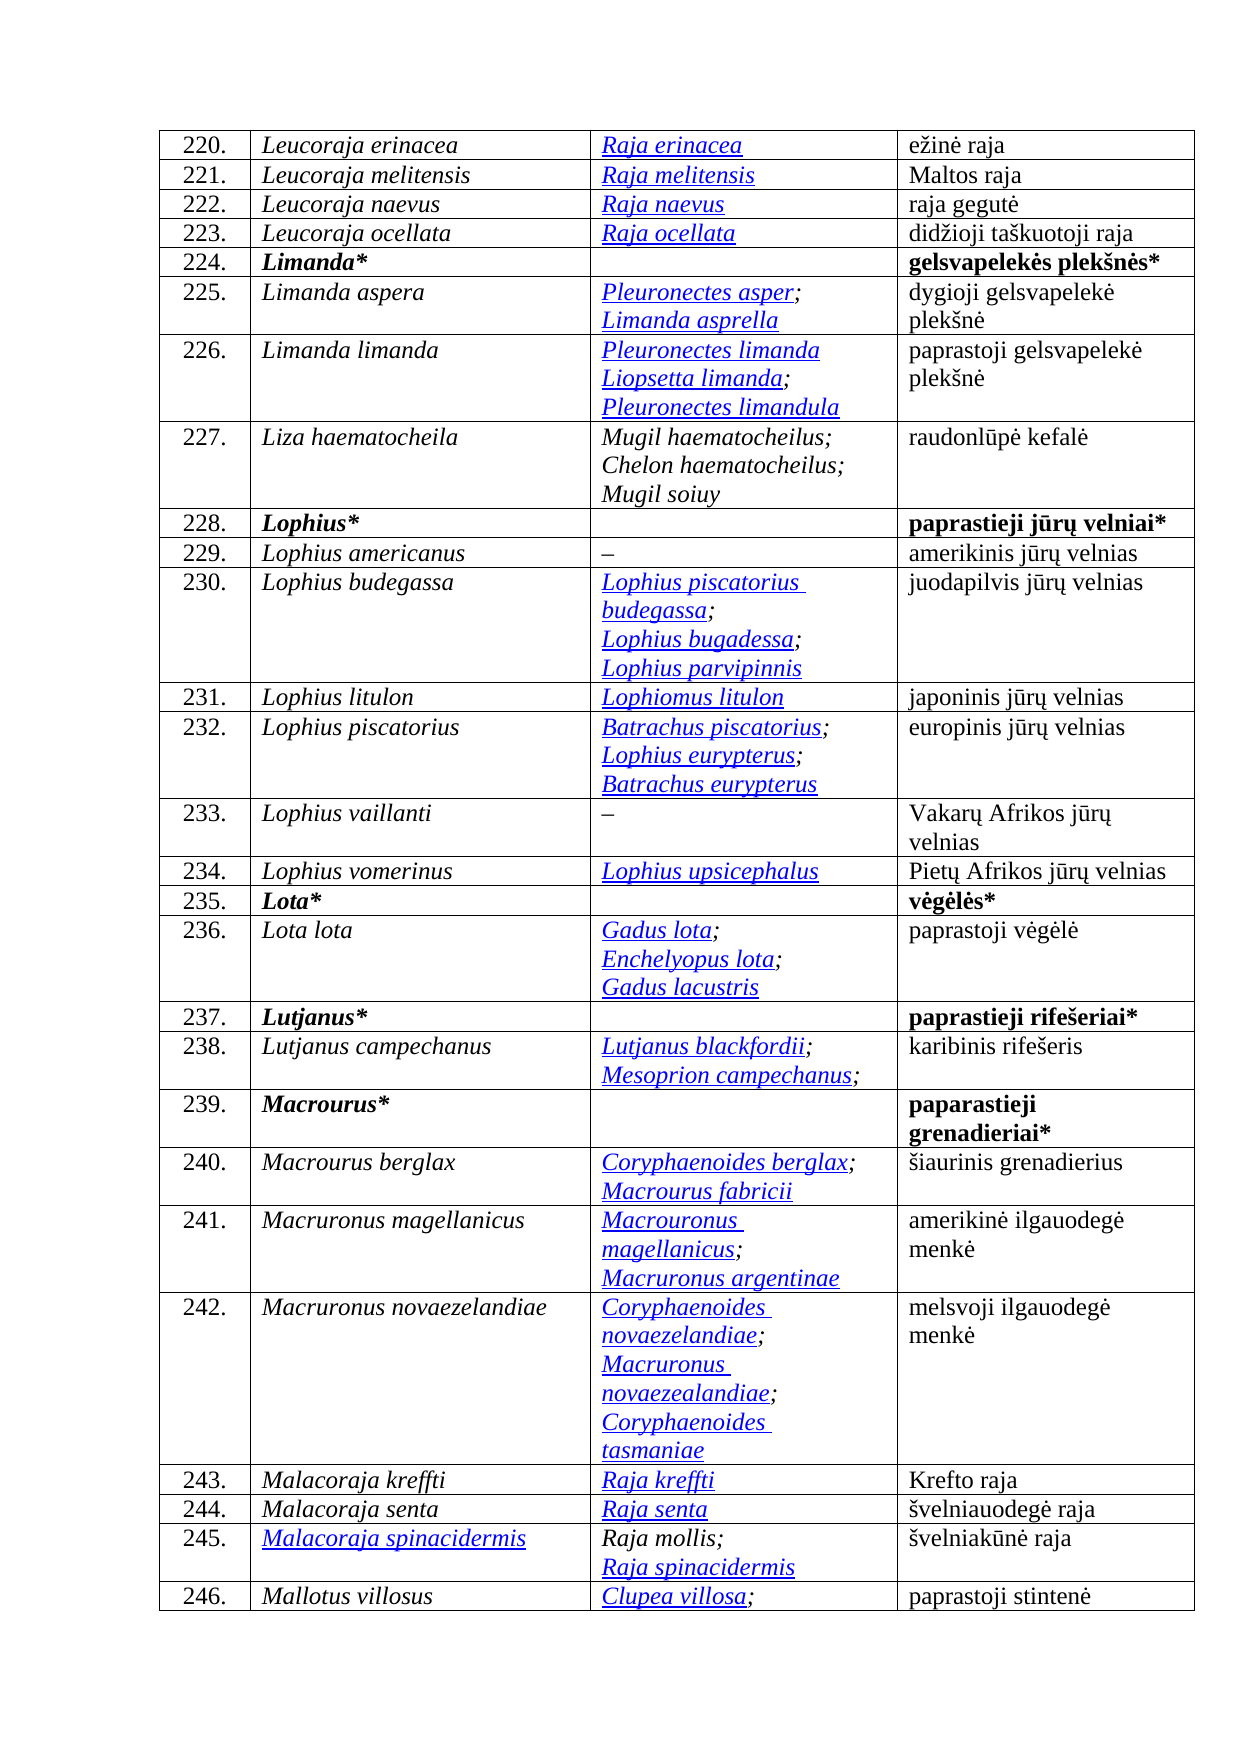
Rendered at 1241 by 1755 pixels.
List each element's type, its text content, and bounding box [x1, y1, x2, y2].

table_cell Krefto raja [898, 1465, 1194, 1494]
table_cell Lophius piscatorius budegassa; Lophius bugadessa; Lophius parvipinnis [591, 568, 897, 682]
table_cell Raja mollis; Raja spinacidermis [591, 1524, 897, 1581]
table_cell 223. [160, 219, 250, 247]
table_cell Macrourus* [251, 1090, 590, 1147]
table_cell [591, 1090, 897, 1147]
table_cell Leucoraja melitensis [251, 160, 590, 188]
table_cell Raja ocellata [591, 219, 897, 247]
table_cell Pietų Afrikos jūrų velnias [898, 857, 1194, 885]
table_cell 233. [160, 799, 250, 856]
table_cell raja gegutė [898, 190, 1194, 218]
table_cell 230. [160, 568, 250, 682]
table_cell Lophius upsicephalus [591, 857, 897, 885]
table_cell Mallotus villosus [251, 1582, 590, 1610]
table_cell Coryphaenoides novaezelandiae; Macruronus novaezealandiae; Coryphaenoides tasmaniae [591, 1293, 897, 1464]
table_cell Macruronus novaezelandiae [251, 1293, 590, 1464]
table_cell 236. [160, 916, 250, 1001]
table_cell amerikinis jūrų velnias [898, 538, 1194, 566]
table_cell Lutjanus blackfordii; Mesoprion campechanus; [591, 1032, 897, 1088]
table_cell – [591, 799, 897, 856]
table_cell 220. [160, 131, 250, 159]
table_cell Pleuronectes limanda Liopsetta limanda; Pleuronectes limandula [591, 335, 897, 421]
table_cell 237. [160, 1002, 250, 1031]
table_cell Lophius budegassa [251, 568, 590, 682]
table_cell Raja melitensis [591, 160, 897, 188]
table_cell 234. [160, 857, 250, 885]
table_cell Leucoraja erinacea [251, 131, 590, 159]
table_cell Clupea villosa; [591, 1582, 897, 1610]
table_cell 243. [160, 1465, 250, 1494]
table_cell Raja naevus [591, 190, 897, 218]
table_cell paparastieji grenadieriai* [898, 1090, 1194, 1147]
table_cell Lophius vomerinus [251, 857, 590, 885]
table_cell [591, 248, 897, 276]
table_cell Leucoraja naevus [251, 190, 590, 218]
table_cell Limanda limanda [251, 335, 590, 421]
table_cell 229. [160, 538, 250, 566]
table_cell 224. [160, 248, 250, 276]
table_cell melsvoji ilgauodegė menkė [898, 1293, 1194, 1464]
table_cell ežinė raja [898, 131, 1194, 159]
table_cell 222. [160, 190, 250, 218]
table_cell švelniauodegė raja [898, 1495, 1194, 1523]
table_cell Macruronus magellanicus [251, 1206, 590, 1291]
table_cell Lophius americanus [251, 538, 590, 566]
table_cell 246. [160, 1582, 250, 1610]
table_cell Maltos raja [898, 160, 1194, 188]
table_cell paprastieji rifešeriai* [898, 1002, 1194, 1031]
table_cell paprastoji gelsvapelekė plekšnė [898, 335, 1194, 421]
table_cell didžioji taškuotoji raja [898, 219, 1194, 247]
table_cell Malacoraja kreffti [251, 1465, 590, 1494]
table_cell Macrouronus magellanicus; Macruronus argentinae [591, 1206, 897, 1291]
table_cell [591, 886, 897, 914]
table_cell juodapilvis jūrų velnias [898, 568, 1194, 682]
table_cell 238. [160, 1032, 250, 1088]
table_cell Lota* [251, 886, 590, 914]
table_cell Mugil haematocheilus; Chelon haematocheilus; Mugil soiuy [591, 422, 897, 508]
table_cell Gadus lota; Enchelyopus lota; Gadus lacustris [591, 916, 897, 1001]
table_cell raudonlūpė kefalė [898, 422, 1194, 508]
table_cell Raja kreffti [591, 1465, 897, 1494]
table_cell 226. [160, 335, 250, 421]
table_cell japoninis jūrų velnias [898, 683, 1194, 711]
table_cell Liza haematocheila [251, 422, 590, 508]
table_cell amerikinė ilgauodegė menkė [898, 1206, 1194, 1291]
table_cell paprastoji stintenė [898, 1582, 1194, 1610]
table_cell Limanda* [251, 248, 590, 276]
table_cell Lophius piscatorius [251, 712, 590, 798]
table_cell Raja erinacea [591, 131, 897, 159]
table_cell Lophius* [251, 509, 590, 537]
table_cell šiaurinis grenadierius [898, 1148, 1194, 1204]
table_cell Limanda aspera [251, 277, 590, 334]
table_cell [591, 509, 897, 537]
table_cell paprastoji vėgėlė [898, 916, 1194, 1001]
table_cell 239. [160, 1090, 250, 1147]
table_cell Lophiomus litulon [591, 683, 897, 711]
table_cell Coryphaenoides berglax; Macrourus fabricii [591, 1148, 897, 1204]
table_cell Lutjanus* [251, 1002, 590, 1031]
table_cell Lophius vaillanti [251, 799, 590, 856]
table_cell karibinis rifešeris [898, 1032, 1194, 1088]
table_cell Vakarų Afrikos jūrų velnias [898, 799, 1194, 856]
table_cell 231. [160, 683, 250, 711]
table_cell Leucoraja ocellata [251, 219, 590, 247]
table_cell dygioji gelsvapelekė plekšnė [898, 277, 1194, 334]
table_cell gelsvapelekės plekšnės* [898, 248, 1194, 276]
table_cell 227. [160, 422, 250, 508]
table_cell 225. [160, 277, 250, 334]
table_cell Pleuronectes asper; Limanda asprella [591, 277, 897, 334]
table_cell europinis jūrų velnias [898, 712, 1194, 798]
table_cell švelniakūnė raja [898, 1524, 1194, 1581]
table_cell Lophius litulon [251, 683, 590, 711]
table_cell Macrourus berglax [251, 1148, 590, 1204]
table_cell paprastieji jūrų velniai* [898, 509, 1194, 537]
table_cell Lota lota [251, 916, 590, 1001]
table_cell 244. [160, 1495, 250, 1523]
table_cell 232. [160, 712, 250, 798]
table_cell vėgėlės* [898, 886, 1194, 914]
table_cell – [591, 538, 897, 566]
table_cell 228. [160, 509, 250, 537]
table_cell 240. [160, 1148, 250, 1204]
table_cell 241. [160, 1206, 250, 1291]
table_cell Malacoraja spinacidermis [251, 1524, 590, 1581]
table_cell 242. [160, 1293, 250, 1464]
table_cell 245. [160, 1524, 250, 1581]
table_cell Raja senta [591, 1495, 897, 1523]
table_cell [591, 1002, 897, 1031]
table_cell 235. [160, 886, 250, 914]
table_cell 221. [160, 160, 250, 188]
table_cell Batrachus piscatorius; Lophius eurypterus; Batrachus eurypterus [591, 712, 897, 798]
table_cell Malacoraja senta [251, 1495, 590, 1523]
table_cell Lutjanus campechanus [251, 1032, 590, 1088]
